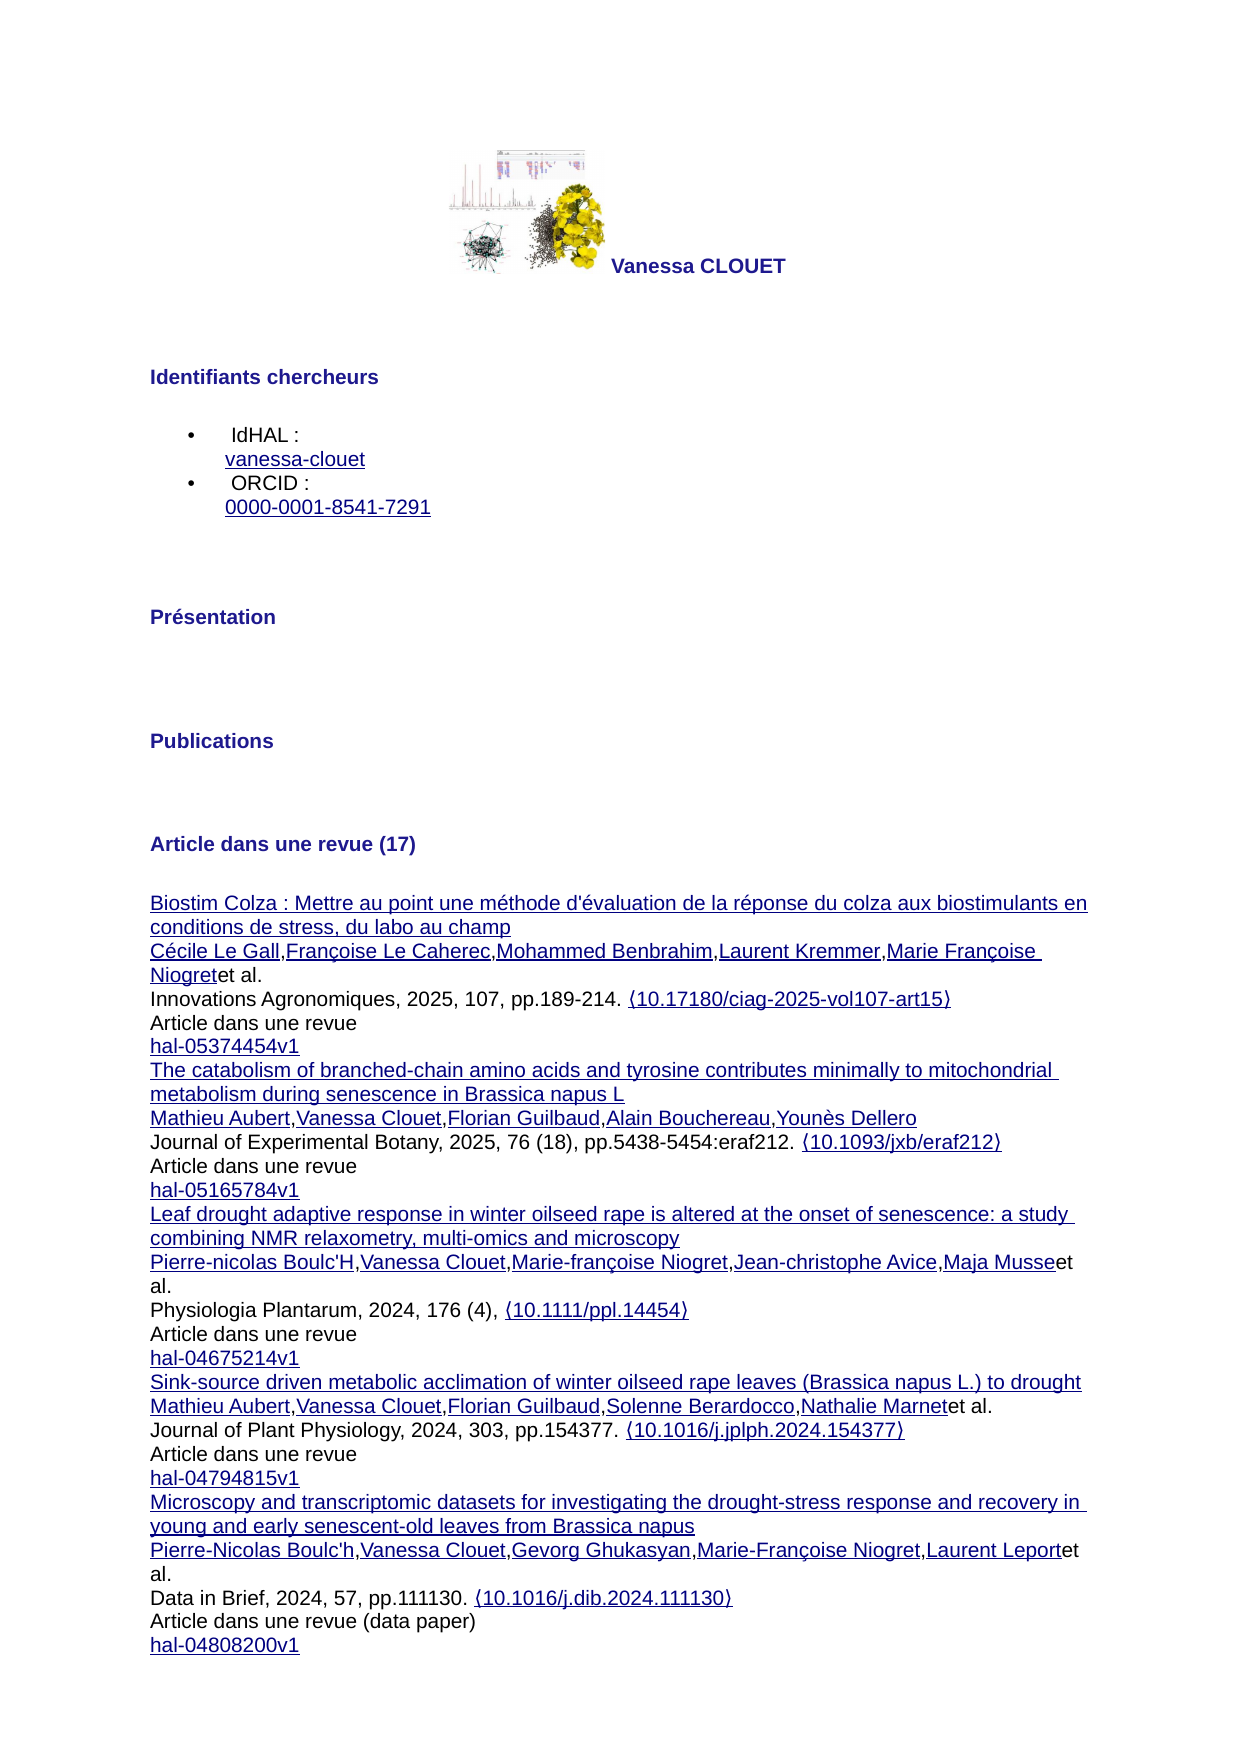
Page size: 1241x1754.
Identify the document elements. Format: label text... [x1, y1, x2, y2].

subtitle Identifiants chercheurs [150, 364, 1090, 388]
list IdHAL : [187, 423, 1090, 447]
list vanessa-clouet [187, 447, 1090, 471]
subtitle Vanessa CLOUET [150, 150, 1090, 278]
table_cell Microscopy and transcriptomic datasets for investigating the drought-stress response and recovery in young and early senescent-old leaves from Brassica napus Pierre-Nicolas Boulc'h,Vanessa Clouet,Gevorg Ghukasyan,Marie-Françoise Niogret,Laurent Leportet al. Data in Brief, 2024, 57, pp.111130. ⟨10.1016/j.dib.2024.111130⟩ Article dans une revue (data paper) hal-04808200v1 [150, 1490, 1090, 1657]
table_cell Sink-source driven metabolic acclimation of winter oilseed rape leaves (Brassica napus L.) to drought Mathieu Aubert,Vanessa Clouet,Florian Guilbaud,Solenne Berardocco,Nathalie Marnetet al. Journal of Plant Physiology, 2024, 303, pp.154377. ⟨10.1016/j.jplph.2024.154377⟩ Article dans une revue hal-04794815v1 [150, 1370, 1090, 1489]
table_cell The catabolism of branched-chain amino acids and tyrosine contributes minimally to mitochondrial metabolism during senescence in Brassica napus L Mathieu Aubert,Vanessa Clouet,Florian Guilbaud,Alain Bouchereau,Younès Dellero Journal of Experimental Botany, 2025, 76 (18), pp.5438-5454:eraf212. ⟨10.1093/jxb/eraf212⟩ Article dans une revue hal-05165784v1 [150, 1058, 1090, 1202]
table_cell Leaf drought adaptive response in winter oilseed rape is altered at the onset of senescence: a study combining NMR relaxometry, multi‐omics and microscopy Pierre‐nicolas Boulc'H,Vanessa Clouet,Marie‐françoise Niogret,Jean‐christophe Avice,Maja Musseet al. Physiologia Plantarum, 2024, 176 (4), ⟨10.1111/ppl.14454⟩ Article dans une revue hal-04675214v1 [150, 1202, 1090, 1370]
table_header Biostim Colza : Mettre au point une méthode d'évaluation de la réponse du colza aux biostimulants en conditions de stress, du labo au champ Cécile Le Gall,Françoise Le Caherec,Mohammed Benbrahim,Laurent Kremmer,Marie Françoise Niogretet al. Innovations Agronomiques, 2025, 107, pp.189-214. ⟨10.17180/ciag-2025-vol107-art15⟩ Article dans une revue hal-05374454v1 [150, 891, 1090, 1058]
subtitle Publications [150, 729, 1090, 753]
list ORCID : [187, 471, 1090, 495]
subtitle Article dans une revue (17) [150, 832, 1090, 856]
subtitle Présentation [150, 605, 1090, 629]
picture [448, 150, 605, 274]
list 0000-0001-8541-7291 [187, 495, 1090, 519]
